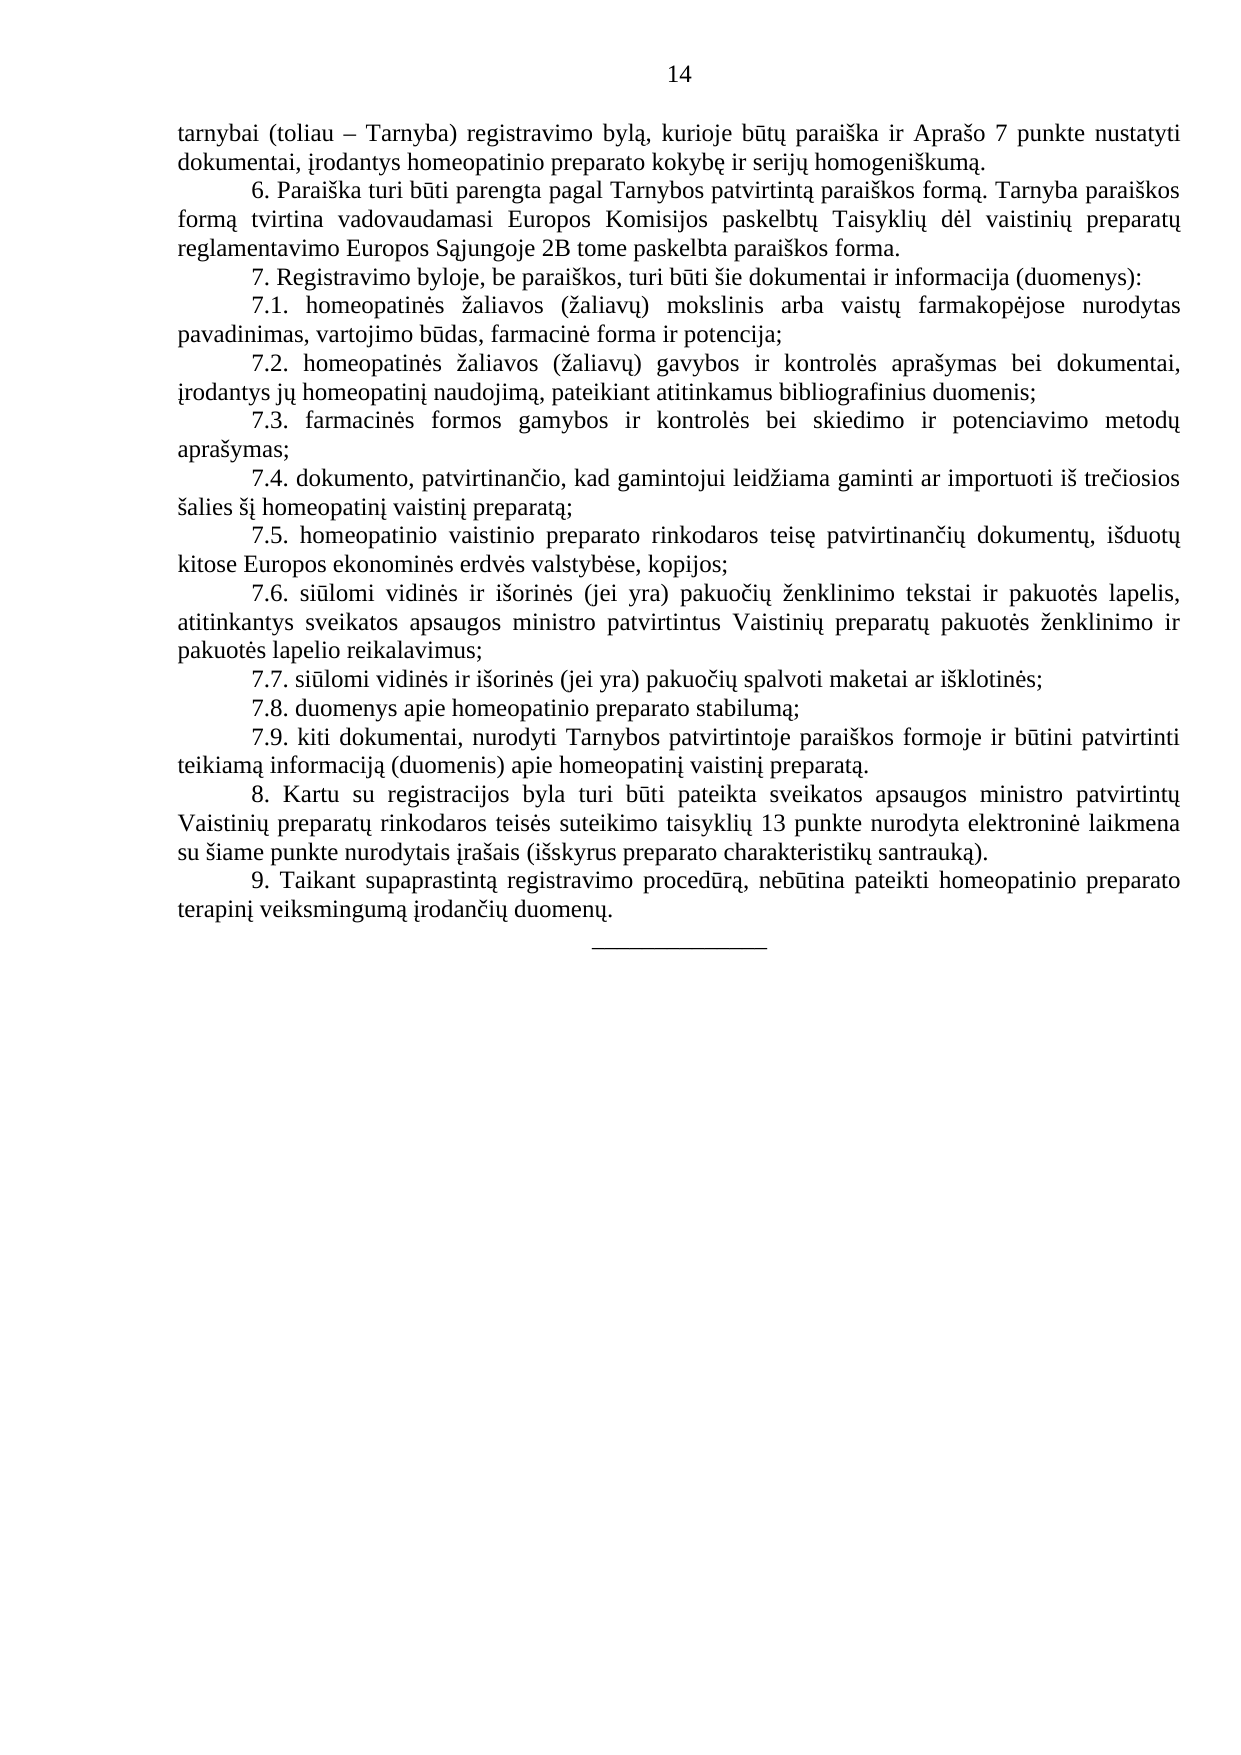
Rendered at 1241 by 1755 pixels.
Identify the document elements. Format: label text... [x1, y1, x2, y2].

text 7.8. duomenys apie homeopatinio preparato stabilumą; [177, 693, 1181, 722]
text ______________ [177, 923, 1181, 952]
text 7.1. homeopatinės žaliavos (žaliavų) mokslinis arba vaistų farmakopėjose nurodytas pavadinimas, vartojimo būdas, farmacinė forma ir potencija; [177, 291, 1181, 348]
text 8. Kartu su registracijos byla turi būti pateikta sveikatos apsaugos ministro patvirtintų Vaistinių preparatų rinkodaros teisės suteikimo taisyklių 13 punkte nurodyta elektroninė laikmena su šiame punkte nurodytais įrašais (išskyrus preparato charakteristikų santrauką). [177, 779, 1181, 866]
text 7.4. dokumento, patvirtinančio, kad gamintojui leidžiama gaminti ar importuoti iš trečiosios šalies šį homeopatinį vaistinį preparatą; [177, 463, 1181, 521]
text 7.2. homeopatinės žaliavos (žaliavų) gavybos ir kontrolės aprašymas bei dokumentai, įrodantys jų homeopatinį naudojimą, pateikiant atitinkamus bibliografinius duomenis; [177, 348, 1181, 406]
text 6. Paraiška turi būti parengta pagal Tarnybos patvirtintą paraiškos formą. Tarnyba paraiškos formą tvirtina vadovaudamasi Europos Komisijos paskelbtų Taisyklių dėl vaistinių preparatų reglamentavimo Europos Sąjungoje 2B tome paskelbta paraiškos forma. [177, 176, 1181, 262]
text 7.3. farmacinės formos gamybos ir kontrolės bei skiedimo ir potenciavimo metodų aprašymas; [177, 406, 1181, 463]
text tarnybai (toliau – Tarnyba) registravimo bylą, kurioje būtų paraiška ir Aprašo 7 punkte nustatyti dokumentai, įrodantys homeopatinio preparato kokybę ir serijų homogeniškumą. [177, 118, 1181, 176]
text 9. Taikant supaprastintą registravimo procedūrą, nebūtina pateikti homeopatinio preparato terapinį veiksmingumą įrodančių duomenų. [177, 866, 1181, 923]
text 7.7. siūlomi vidinės ir išorinės (jei yra) pakuočių spalvoti maketai ar išklotinės; [177, 664, 1181, 693]
text 7. Registravimo byloje, be paraiškos, turi būti šie dokumentai ir informacija (duomenys): [177, 262, 1181, 291]
text 7.5. homeopatinio vaistinio preparato rinkodaros teisę patvirtinančių dokumentų, išduotų kitose Europos ekonominės erdvės valstybėse, kopijos; [177, 521, 1181, 578]
text 7.6. siūlomi vidinės ir išorinės (jei yra) pakuočių ženklinimo tekstai ir pakuotės lapelis, atitinkantys sveikatos apsaugos ministro patvirtintus Vaistinių preparatų pakuotės ženklinimo ir pakuotės lapelio reikalavimus; [177, 578, 1181, 664]
text 7.9. kiti dokumentai, nurodyti Tarnybos patvirtintoje paraiškos formoje ir būtini patvirtinti teikiamą informaciją (duomenis) apie homeopatinį vaistinį preparatą. [177, 722, 1181, 779]
